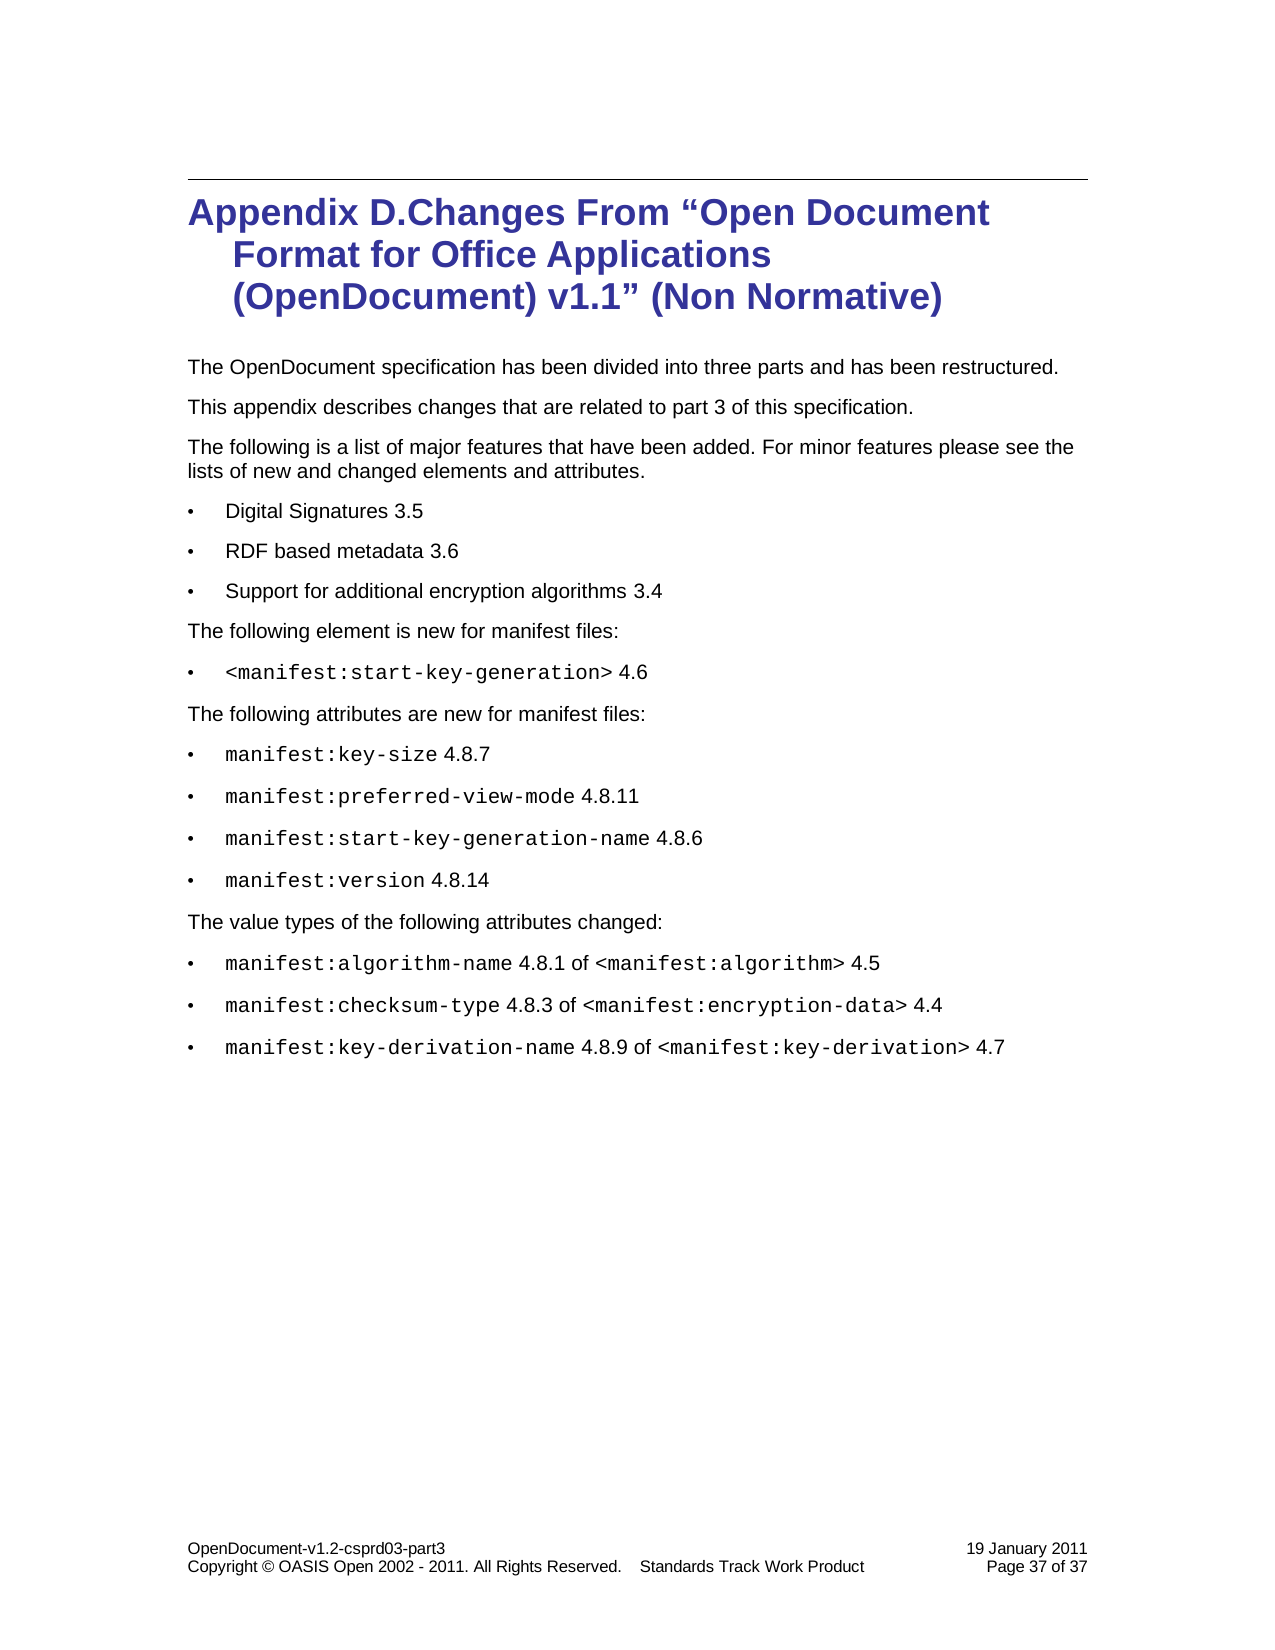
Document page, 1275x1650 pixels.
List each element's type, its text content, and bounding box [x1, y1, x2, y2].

list Digital Signatures 3.5 [187, 499, 1088, 523]
list manifest:start-key-generation-name 4.8.6 [187, 827, 1088, 852]
list manifest:key-derivation-name 4.8.9 of <manifest:key-derivation> 4.7 [187, 1035, 1088, 1061]
list manifest:preferred-view-mode 4.8.11 [187, 784, 1088, 810]
text This appendix describes changes that are related to part 3 of this specification. [187, 395, 1088, 419]
list <manifest:start-key-generation> 4.6 [187, 660, 1088, 686]
list RDF based metadata 3.6 [187, 539, 1088, 563]
text The following attributes are new for manifest files: [187, 702, 1088, 726]
text The following element is new for manifest files: [187, 620, 1088, 643]
list manifest:key-size 4.8.7 [187, 742, 1088, 768]
text The OpenDocument specification has been divided into three parts and has been restructured. [187, 355, 1088, 379]
text The following is a list of major features that have been added. For minor features please see the lists of new and changed elements and attributes. [187, 436, 1088, 483]
list manifest:version 4.8.14 [187, 869, 1088, 894]
list manifest:checksum-type 4.8.3 of <manifest:encryption-data> 4.4 [187, 993, 1088, 1018]
list Support for additional encryption algorithms 3.4 [187, 580, 1088, 603]
list manifest:algorithm-name 4.8.1 of <manifest:algorithm> 4.5 [187, 951, 1088, 976]
text The value types of the following attributes changed: [187, 911, 1088, 934]
